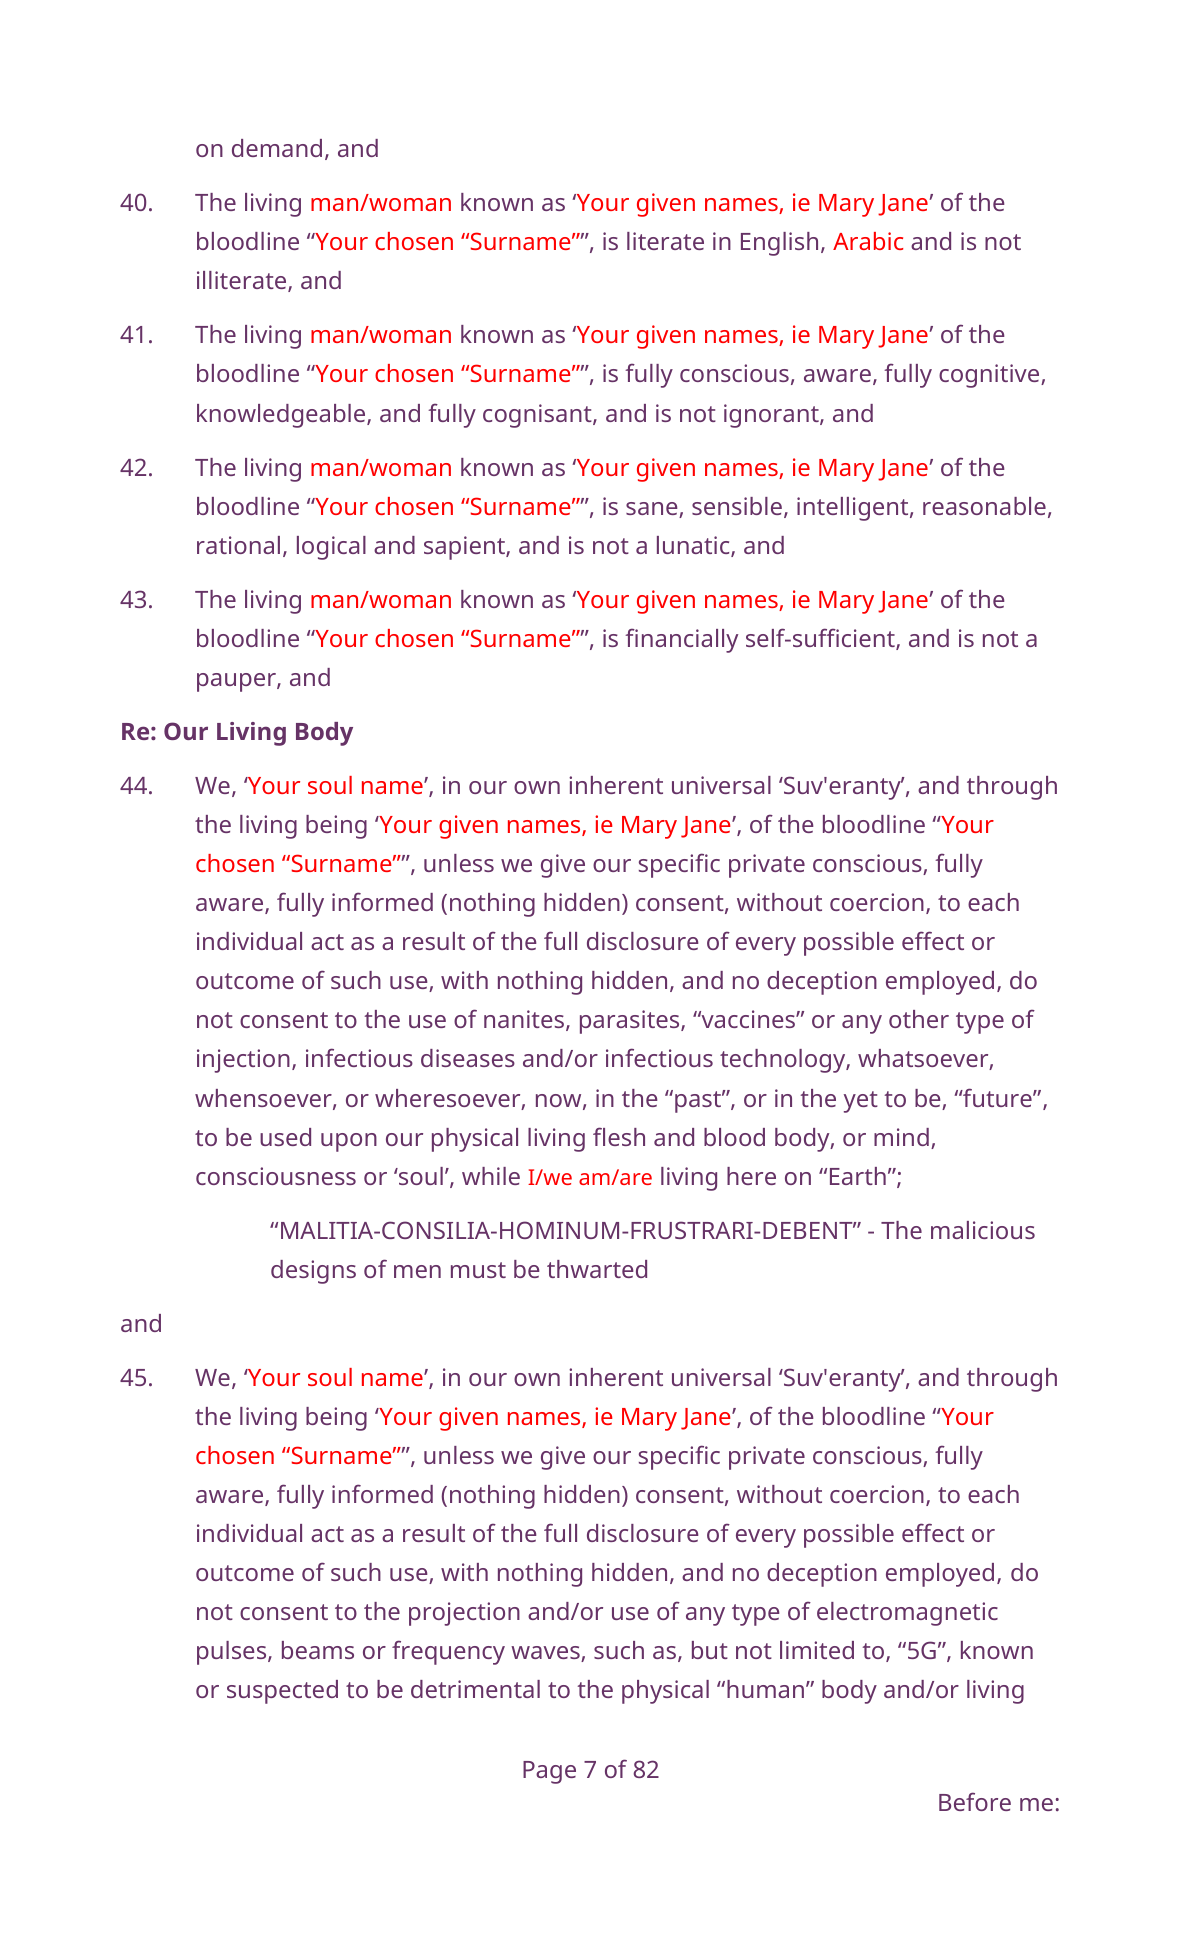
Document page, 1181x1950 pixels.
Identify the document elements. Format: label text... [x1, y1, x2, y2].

list and [120, 1307, 1061, 1339]
list We, ‘Your soul name’, in our own inherent universal ‘Suv'eranty’, and through the living being ‘Your given names, ie Mary Jane’, of the bloodline “Your chosen “Surname””, unless we give our specific private conscious, fully aware, fully informed (nothing hidden) consent, without coercion, to each individual act as a result of the full disclosure of every possible effect or outcome of such use, with nothing hidden, and no deception employed, do not consent to the projection and/or use of any type of electromagnetic pulses, beams or frequency waves, such as, but not limited to, “5G”, known or suspected to be detrimental to the physical “human” body and/or living [120, 1361, 1061, 1706]
list Re: Our Living Body [120, 715, 1061, 747]
list The living man/woman known as ‘Your given names, ie Mary Jane’ of the bloodline “Your chosen “Surname””, is literate in English, Arabic and is not illiterate, and [120, 186, 1061, 297]
list The living man/woman known as ‘Your given names, ie Mary Jane’ of the bloodline “Your chosen “Surname””, is fully conscious, aware, fully cognitive, knowledgeable, and fully cognisant, and is not ignorant, and [120, 318, 1061, 429]
list The living man/woman known as ‘Your given names, ie Mary Jane’ of the bloodline “Your chosen “Surname””, is sane, sensible, intelligent, reasonable, rational, logical and sapient, and is not a lunatic, and [120, 450, 1061, 561]
list on demand, and [120, 132, 1061, 164]
list We, ‘Your soul name’, in our own inherent universal ‘Suv'eranty’, and through the living being ‘Your given names, ie Mary Jane’, of the bloodline “Your chosen “Surname””, unless we give our specific private conscious, fully aware, fully informed (nothing hidden) consent, without coercion, to each individual act as a result of the full disclosure of every possible effect or outcome of such use, with nothing hidden, and no deception employed, do not consent to the use of nanites, parasites, “vaccines” or any other type of injection, infectious diseases and/or infectious technology, whatsoever, whensoever, or wheresoever, now, in the “past”, or in the yet to be, “future”, to be used upon our physical living flesh and blood body, or mind, consciousness or ‘soul’, while I/we am/are living here on “Earth”; [120, 769, 1061, 1192]
list The living man/woman known as ‘Your given names, ie Mary Jane’ of the bloodline “Your chosen “Surname””, is financially self-sufficient, and is not a pauper, and [120, 583, 1061, 693]
list “MALITIA-CONSILIA-HOMINUM-FRUSTRARI-DEBENT” - The malicious designs of men must be thwarted [232, 1213, 1061, 1285]
